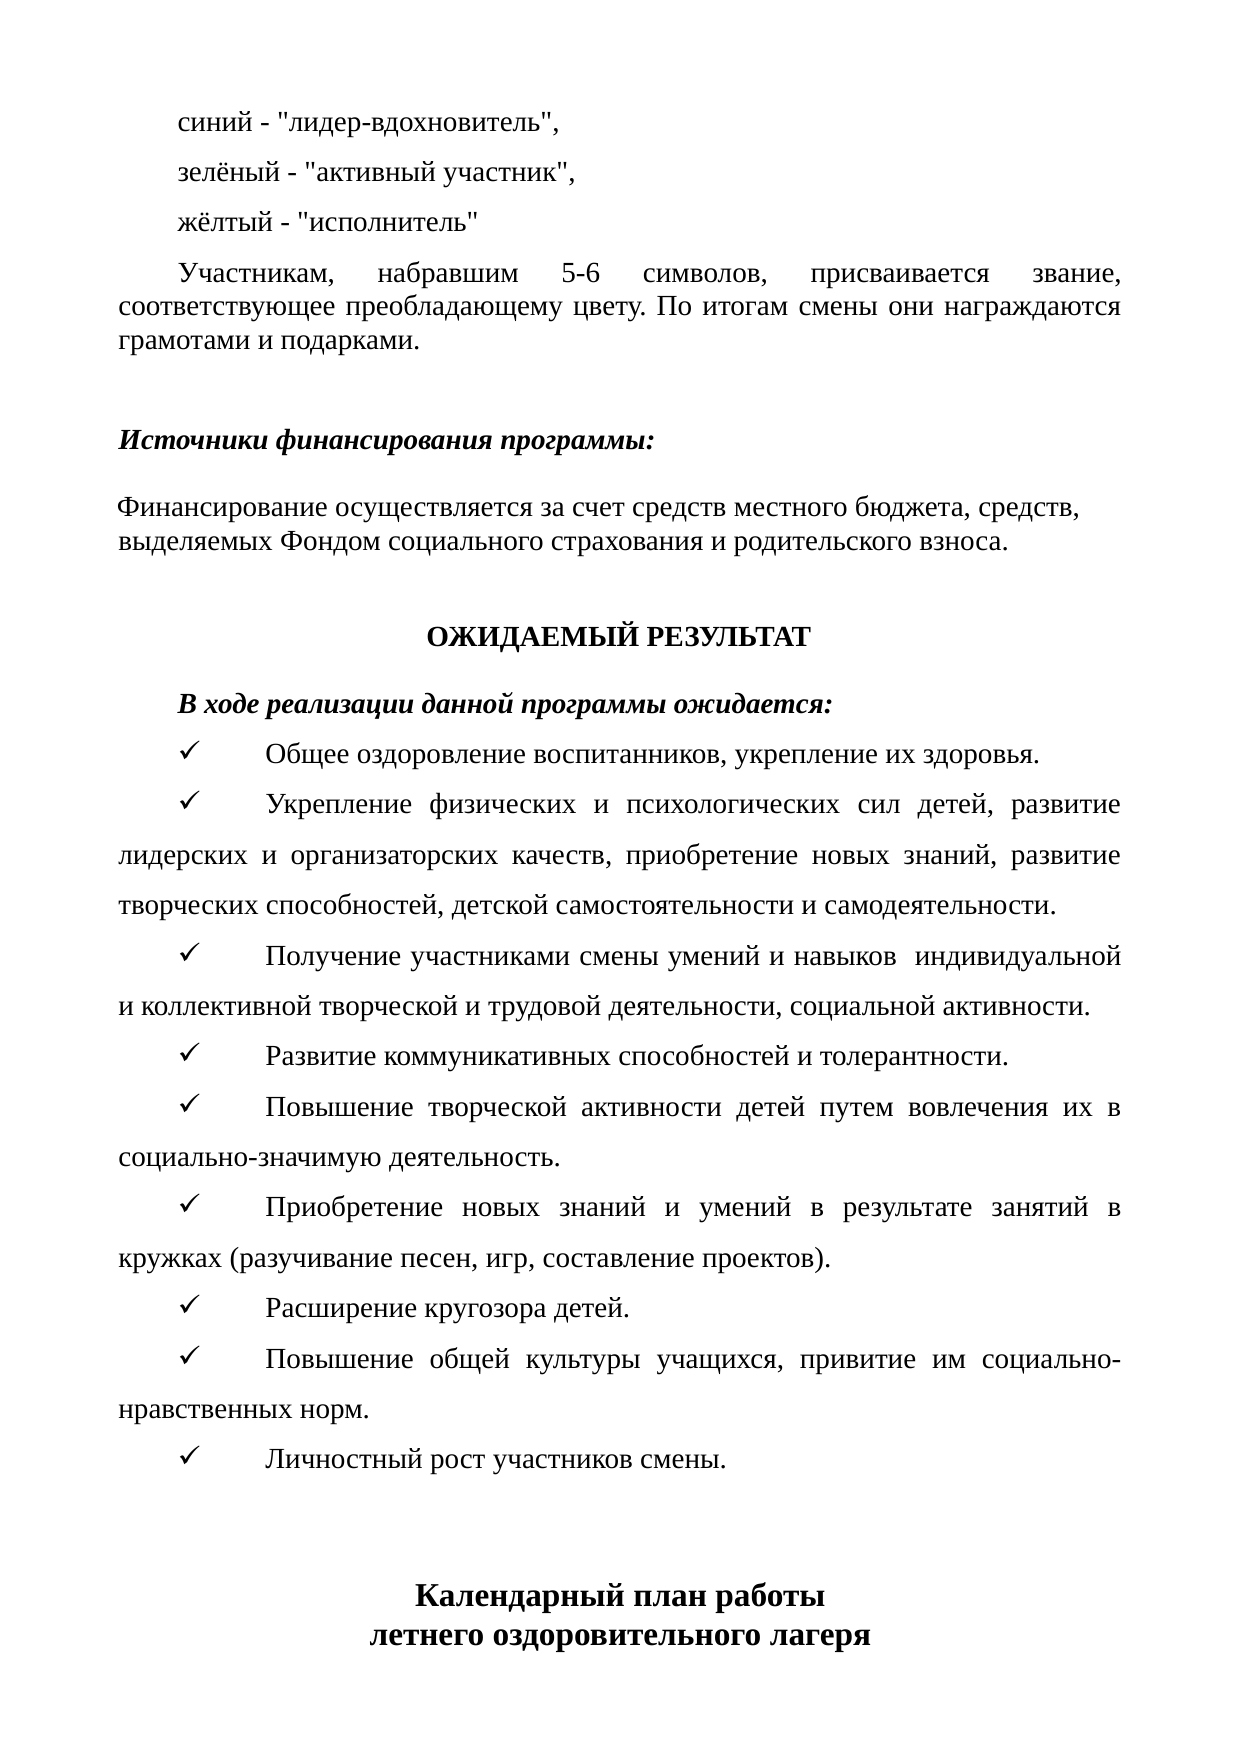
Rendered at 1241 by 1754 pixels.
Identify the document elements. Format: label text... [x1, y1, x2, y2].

list Общее оздоровление воспитанников, укрепление их здоровья. [118, 736, 1122, 770]
text В ходе реализации данной программы ожидается: [177, 686, 1122, 719]
text летнего оздоровительного лагеря [118, 1614, 1122, 1652]
list Приобретение новых знаний и умений в результате занятий в кружках (разучивание песен, игр, составление проектов). [118, 1189, 1122, 1273]
text жёлтый - "исполнитель" [118, 204, 1122, 238]
list Укрепление физических и психологических сил детей, развитие лидерских и организаторских качеств, приобретение новых знаний, развитие творческих способностей, детской самостоятельности и самодеятельности. [118, 787, 1122, 921]
list Повышение общей культуры учащихся, привитие им социально-нравственных норм. [118, 1341, 1122, 1425]
text синий - "лидер-вдохновитель", [118, 104, 1122, 137]
text Финансирование осуществляется за счет средств местного бюджета, средств, выделяемых Фондом социального страхования и родительского взноса. [117, 489, 1122, 585]
list Развитие коммуникативных способностей и толерантности. [118, 1038, 1122, 1072]
text зелёный - "активный участник", [118, 154, 1122, 188]
list Получение участниками смены умений и навыков индивидуальной и коллективной творческой и трудовой деятельности, социальной активности. [118, 938, 1122, 1022]
text Источники финансирования программы: [118, 422, 1122, 456]
text Участникам, набравшим 5-6 символов, присваивается звание, соответствующее преобладающему цвету. По итогам смены они награждаются грамотами и подарками. [118, 255, 1122, 355]
list Повышение творческой активности детей путем вовлечения их в социально-значимую деятельность. [118, 1089, 1122, 1173]
text Календарный план работы [118, 1576, 1122, 1614]
text ОЖИДАЕМЫЙ РЕЗУЛЬТАТ [115, 619, 1122, 652]
list Расширение кругозора детей. [118, 1290, 1122, 1324]
list Личностный рост участников смены. [118, 1441, 1122, 1475]
